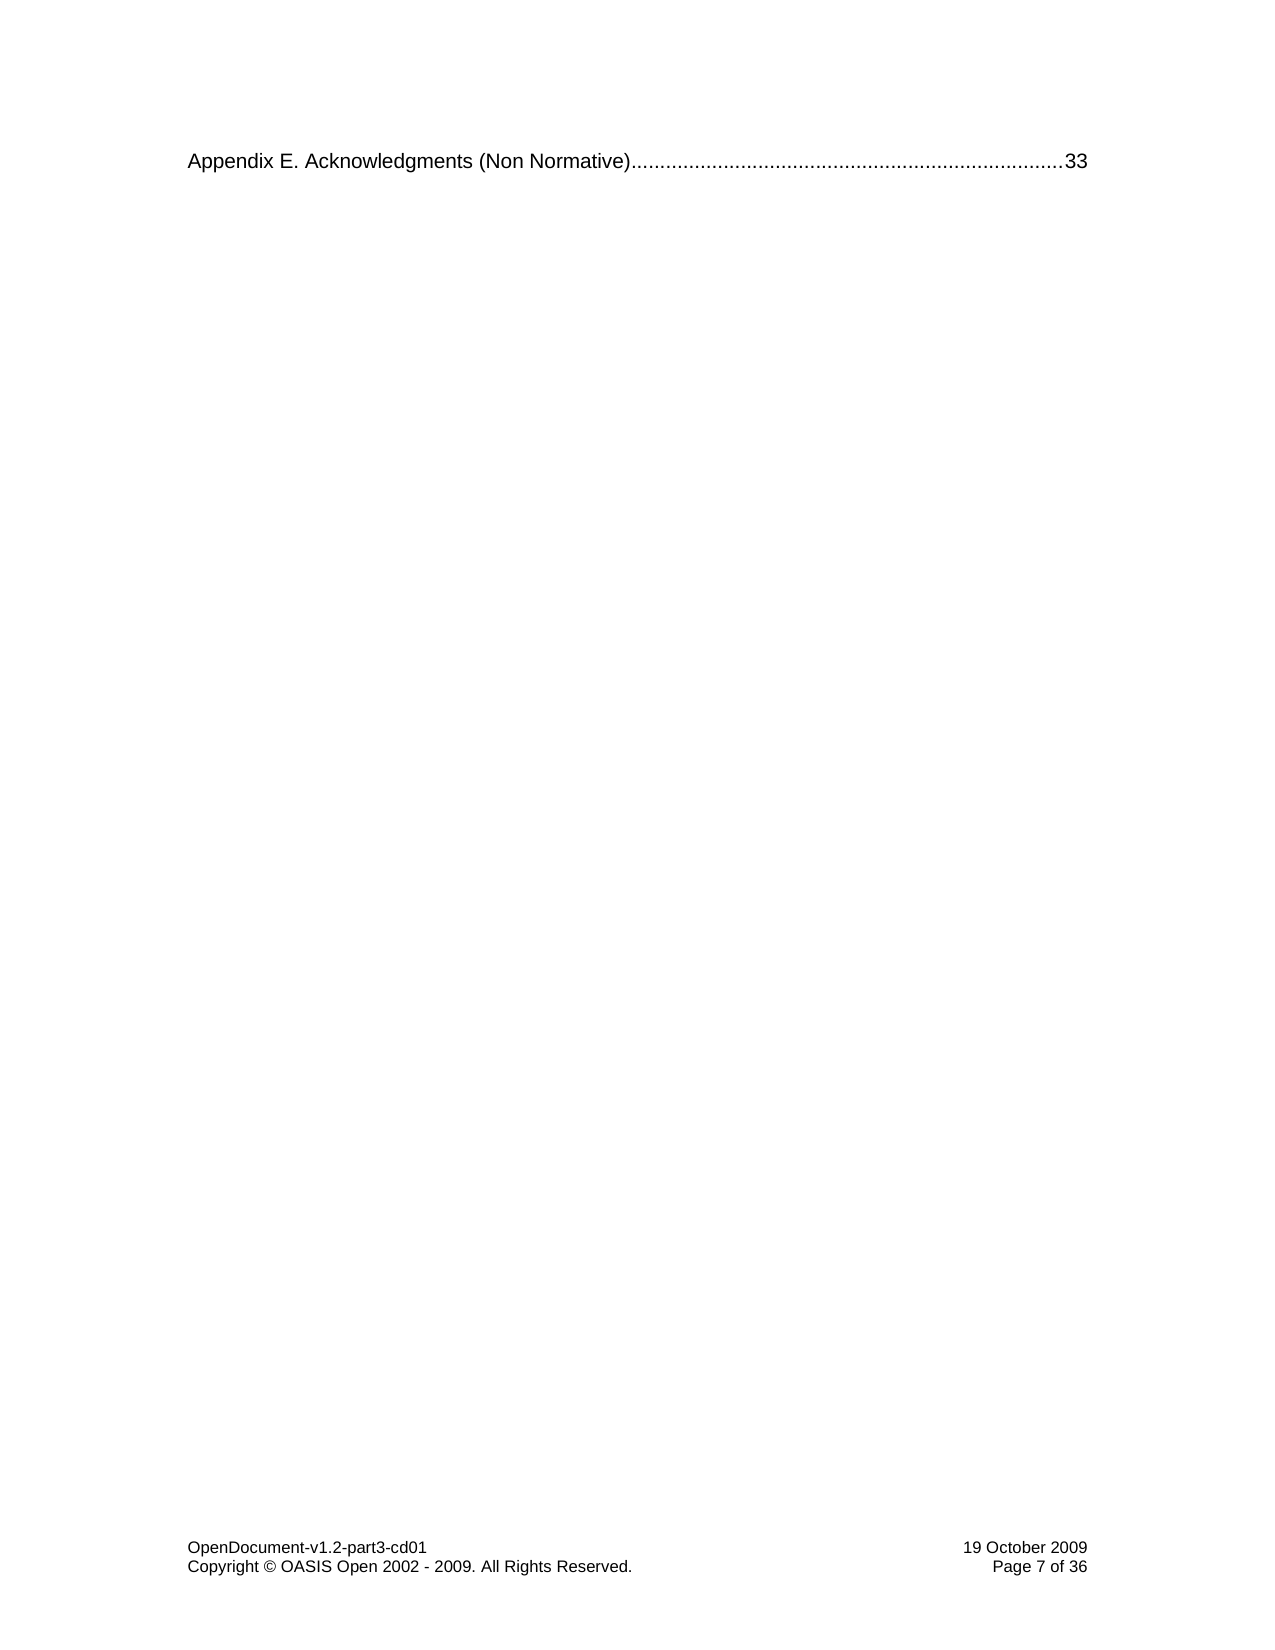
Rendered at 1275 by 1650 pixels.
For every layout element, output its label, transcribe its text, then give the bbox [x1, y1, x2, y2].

text Appendix E. Acknowledgments (Non Normative) 33 [187, 150, 1088, 173]
